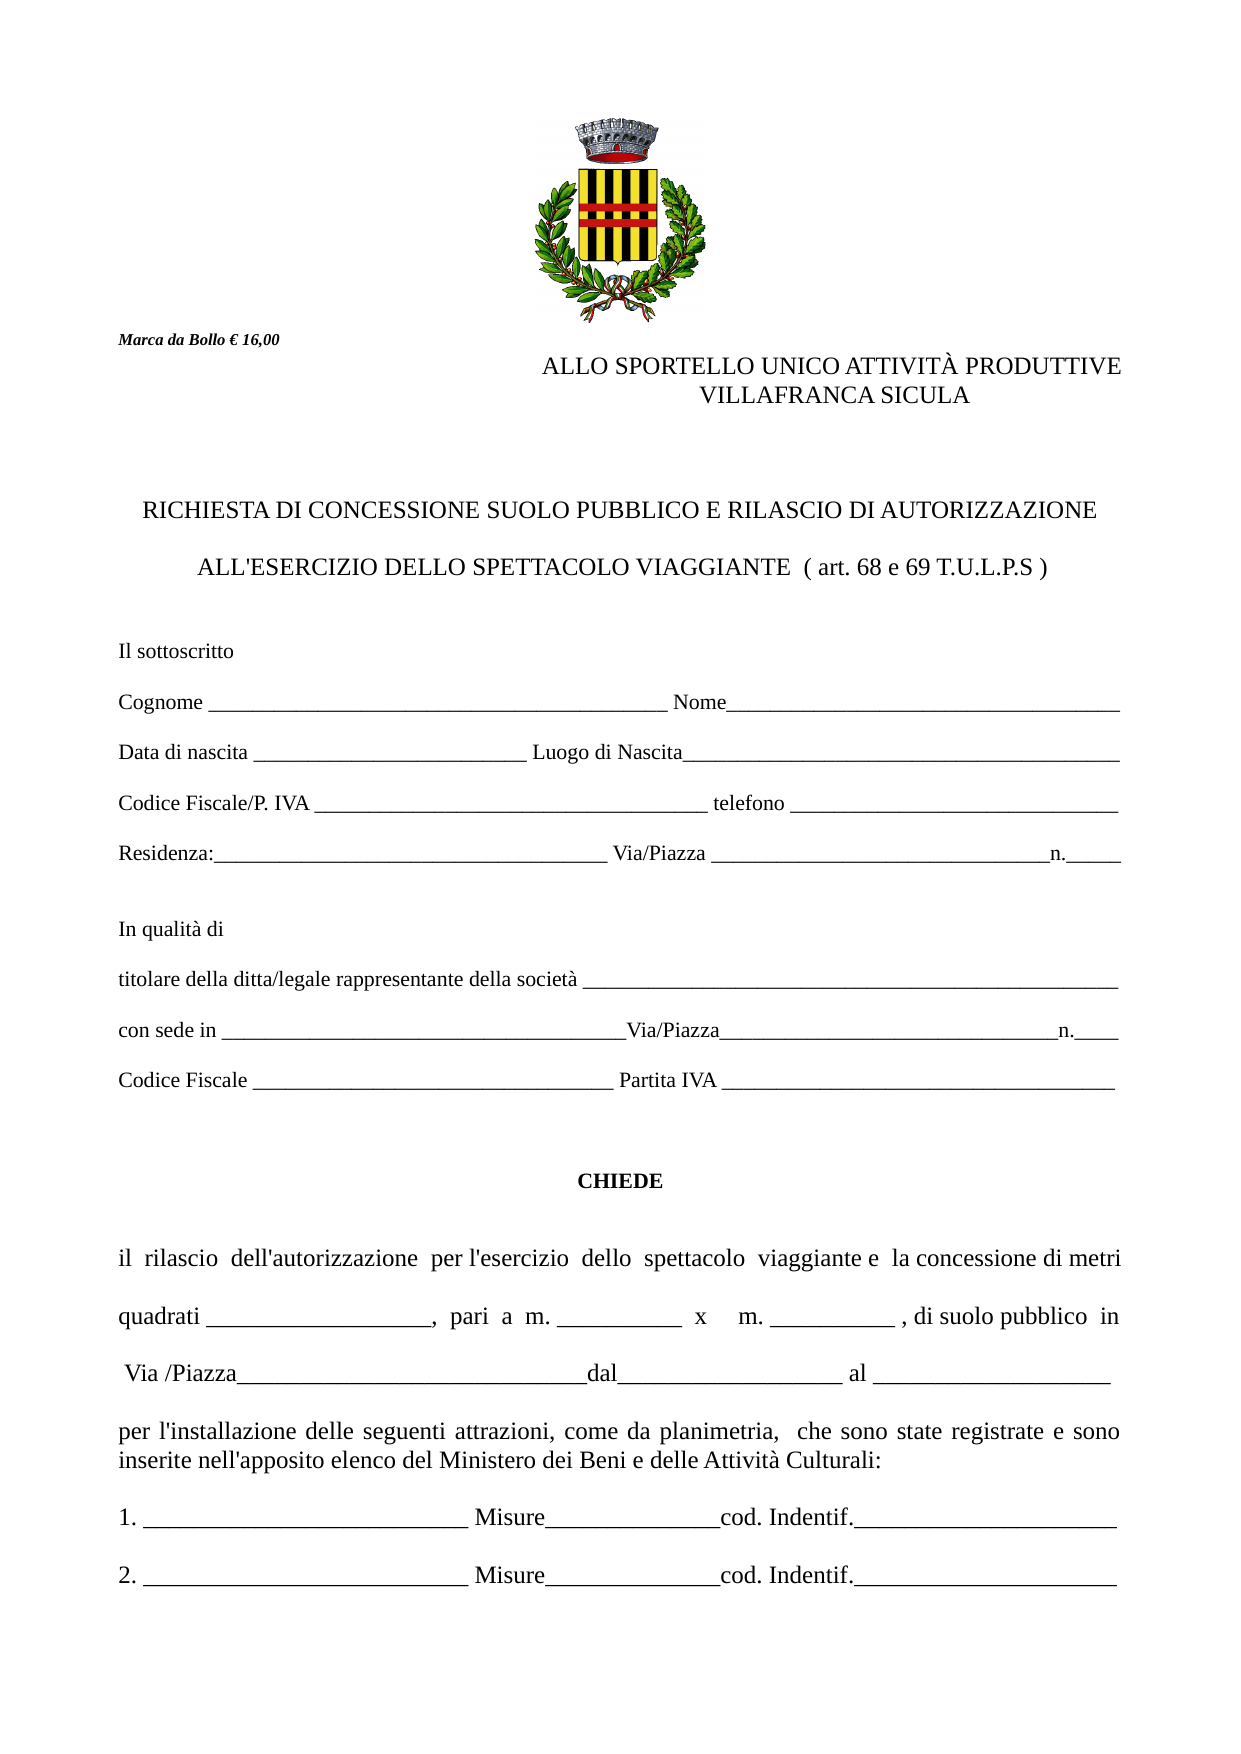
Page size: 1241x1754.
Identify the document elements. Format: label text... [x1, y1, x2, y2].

text quadrati __________________, pari a m. __________ x m. __________ , di suolo pubblico in [118, 1301, 1122, 1330]
text 1. __________________________ Misure______________cod. Indentif._____________________ [118, 1502, 1122, 1531]
text ALLO SPORTELLO UNICO ATTIVITÀ PRODUTTIVE [118, 351, 1122, 380]
text con sede in _____________________________________Via/Piazza_______________________________n.____ [118, 1017, 1122, 1042]
text il rilascio dell'autorizzazione per l'esercizio dello spettacolo viaggiante e la concessione di metri [118, 1243, 1122, 1272]
text titolare della ditta/legale rappresentante della società _________________________________________________ [118, 966, 1122, 991]
text Cognome __________________________________________ Nome____________________________________ [118, 689, 1122, 714]
text ALL'ESERCIZIO DELLO SPETTACOLO VIAGGIANTE ( art. 68 e 69 T.U.L.P.S ) [118, 552, 1122, 581]
text Codice Fiscale _________________________________ Partita IVA ____________________________________ [118, 1067, 1122, 1092]
text VILLAFRANCA SICULA [118, 380, 1122, 408]
text per l'installazione delle seguenti attrazioni, come da planimetria, che sono state registrate e sono inserite nell'apposito elenco del Ministero dei Beni e delle Attività Culturali: [118, 1416, 1122, 1473]
text Residenza:____________________________________ Via/Piazza _______________________________n._____ [118, 840, 1122, 865]
text Il sottoscritto [118, 638, 1122, 664]
text Marca da Bollo € 16,00 [118, 118, 1122, 351]
text RICHIESTA DI CONCESSIONE SUOLO PUBBLICO E RILASCIO DI AUTORIZZAZIONE [118, 495, 1122, 523]
text Codice Fiscale/P. IVA ____________________________________ telefono ______________________________ [118, 790, 1122, 815]
text 2. __________________________ Misure______________cod. Indentif._____________________ [118, 1560, 1122, 1588]
text In qualità di [118, 916, 1122, 941]
text CHIEDE [118, 1168, 1122, 1193]
text Data di nascita _________________________ Luogo di Nascita________________________________________ [118, 739, 1122, 764]
text Via /Piazza____________________________dal__________________ al ___________________ [118, 1358, 1122, 1387]
